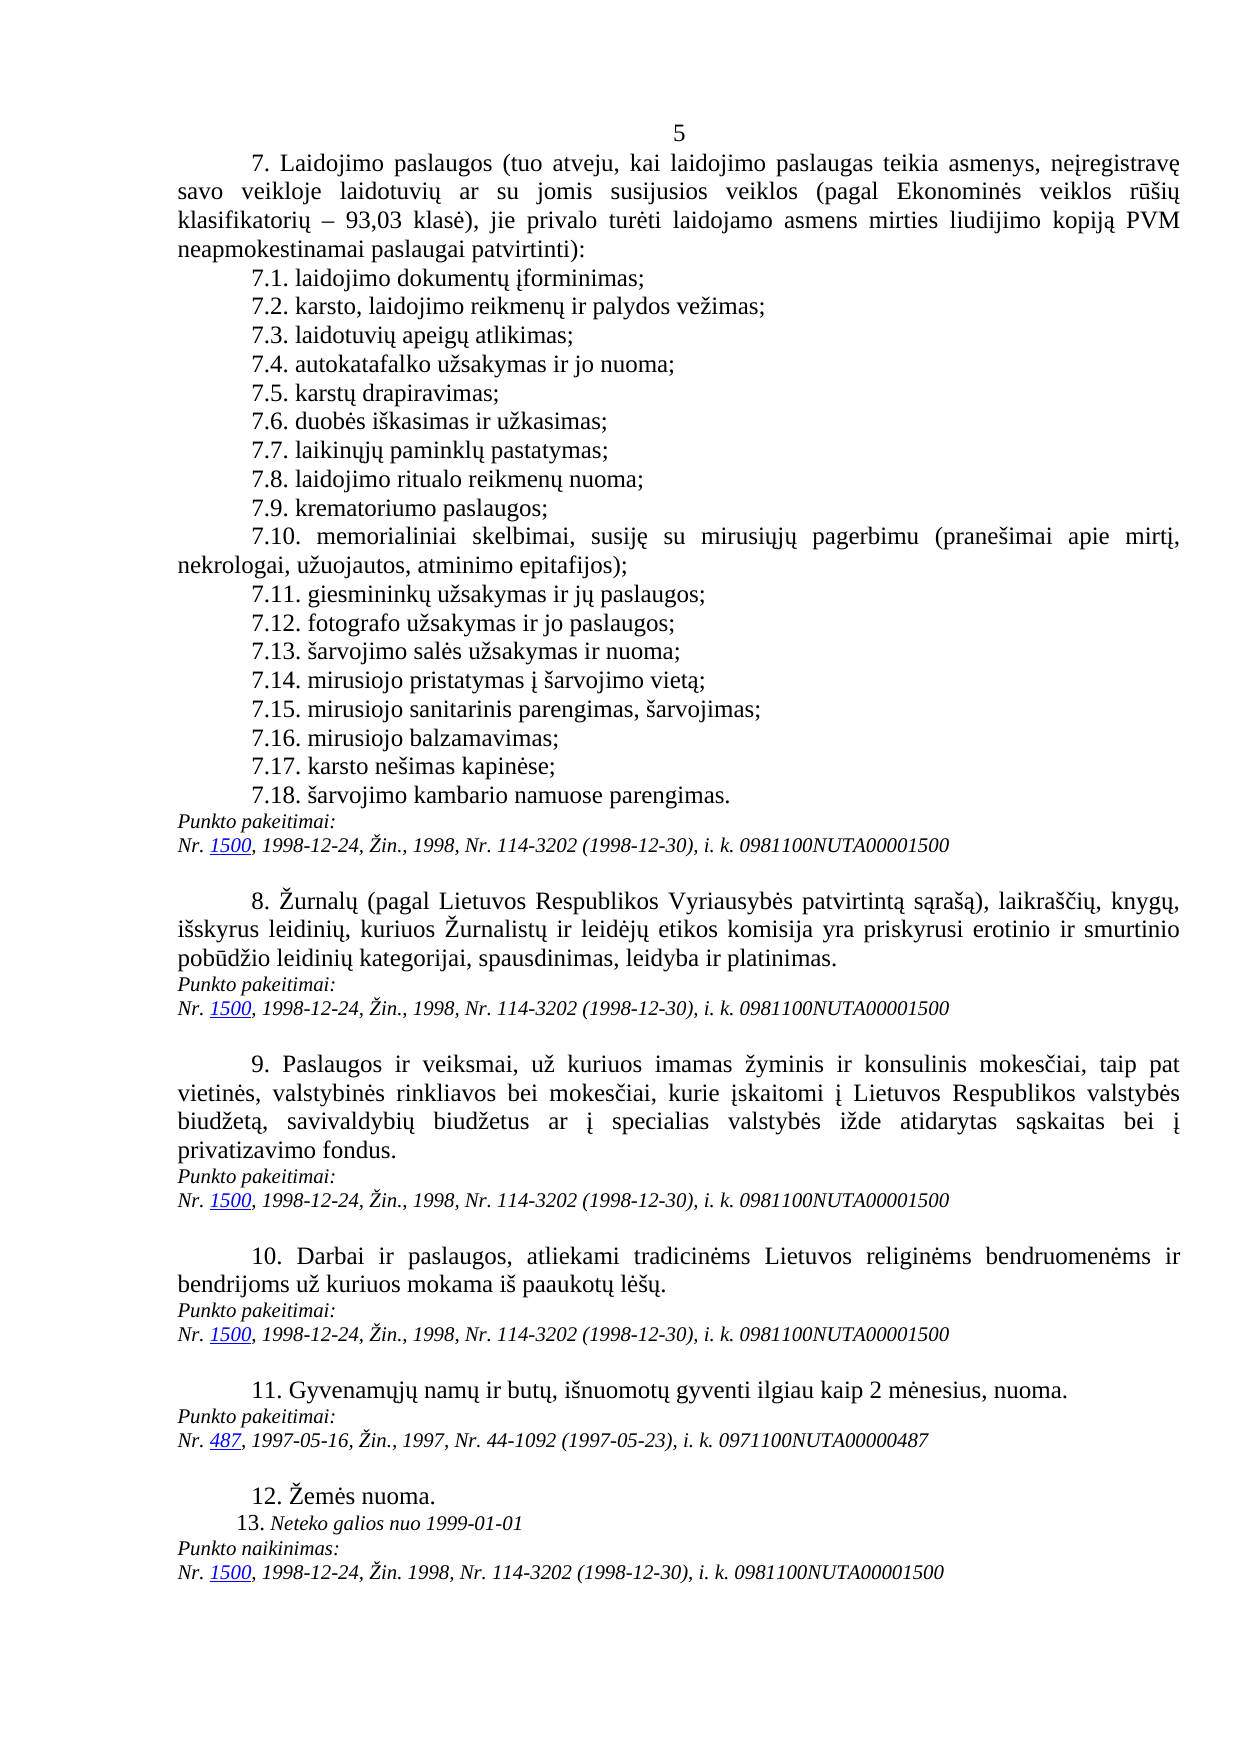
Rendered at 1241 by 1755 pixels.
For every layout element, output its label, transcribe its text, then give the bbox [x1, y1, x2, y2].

text 13. Neteko galios nuo 1999-01-01 [177, 1509, 1181, 1536]
text Nr. 1500, 1998-12-24, Žin. 1998, Nr. 114-3202 (1998-12-30), i. k. 0981100NUTA00001500 [177, 1560, 1181, 1584]
text 12. Žemės nuoma. [177, 1481, 1181, 1509]
text Nr. 1500, 1998-12-24, Žin., 1998, Nr. 114-3202 (1998-12-30), i. k. 0981100NUTA00001500 [177, 1322, 1181, 1346]
text 7.16. mirusiojo balzamavimas; [177, 723, 1181, 751]
text Punkto pakeitimai: [177, 1404, 1181, 1428]
text 7.1. laidojimo dokumentų įforminimas; [177, 263, 1181, 291]
text 11. Gyvenamųjų namų ir butų, išnuomotų gyventi ilgiau kaip 2 mėnesius, nuoma. [177, 1375, 1181, 1404]
text 7.17. karsto nešimas kapinėse; [177, 751, 1181, 780]
text 7.5. karstų drapiravimas; [177, 378, 1181, 406]
text 7.11. giesmininkų užsakymas ir jų paslaugos; [177, 579, 1181, 608]
text 10. Darbai ir paslaugos, atliekami tradicinėms Lietuvos religinėms bendruomenėms ir bendrijoms už kuriuos mokama iš paaukotų lėšų. [177, 1241, 1181, 1298]
text 7.6. duobės iškasimas ir užkasimas; [177, 406, 1181, 435]
text 7.10. memorialiniai skelbimai, susiję su mirusiųjų pagerbimu (pranešimai apie mirtį, nekrologai, užuojautos, atminimo epitafijos); [177, 521, 1181, 579]
text Nr. 1500, 1998-12-24, Žin., 1998, Nr. 114-3202 (1998-12-30), i. k. 0981100NUTA00001500 [177, 996, 1181, 1020]
text Punkto pakeitimai: [177, 1164, 1181, 1188]
text Punkto pakeitimai: [177, 1298, 1181, 1322]
text Punkto pakeitimai: [177, 809, 1181, 833]
text 7.2. karsto, laidojimo reikmenų ir palydos vežimas; [177, 291, 1181, 320]
text Punkto pakeitimai: [177, 972, 1181, 996]
text 8. Žurnalų (pagal Lietuvos Respublikos Vyriausybės patvirtintą sąrašą), laikraščių, knygų, išskyrus leidinių, kuriuos Žurnalistų ir leidėjų etikos komisija yra priskyrusi erotinio ir smurtinio pobūdžio leidinių kategorijai, spausdinimas, leidyba ir platinimas. [177, 886, 1181, 972]
text 7.14. mirusiojo pristatymas į šarvojimo vietą; [177, 665, 1181, 694]
text 7.13. šarvojimo salės užsakymas ir nuoma; [177, 636, 1181, 665]
text 7. Laidojimo paslaugos (tuo atveju, kai laidojimo paslaugas teikia asmenys, neįregistravę savo veikloje laidotuvių ar su jomis susijusios veiklos (pagal Ekonominės veiklos rūšių klasifikatorių – 93,03 klasė), jie privalo turėti laidojamo asmens mirties liudijimo kopiją PVM neapmokestinamai paslaugai patvirtinti): [177, 148, 1181, 263]
text 7.15. mirusiojo sanitarinis parengimas, šarvojimas; [177, 694, 1181, 723]
text Punkto naikinimas: [177, 1536, 1181, 1560]
text 7.8. laidojimo ritualo reikmenų nuoma; [177, 464, 1181, 493]
text 7.18. šarvojimo kambario namuose parengimas. [177, 780, 1181, 809]
text 7.7. laikinųjų paminklų pastatymas; [177, 435, 1181, 464]
text 9. Paslaugos ir veiksmai, už kuriuos imamas žyminis ir konsulinis mokesčiai, taip pat vietinės, valstybinės rinkliavos bei mokesčiai, kurie įskaitomi į Lietuvos Respublikos valstybės biudžetą, savivaldybių biudžetus ar į specialias valstybės ižde atidarytas sąskaitas bei į privatizavimo fondus. [177, 1049, 1181, 1164]
text 7.3. laidotuvių apeigų atlikimas; [177, 320, 1181, 349]
text 7.12. fotografo užsakymas ir jo paslaugos; [177, 608, 1181, 636]
text 7.9. krematoriumo paslaugos; [177, 493, 1181, 521]
text Nr. 487, 1997-05-16, Žin., 1997, Nr. 44-1092 (1997-05-23), i. k. 0971100NUTA00000487 [177, 1428, 1181, 1452]
text 7.4. autokatafalko užsakymas ir jo nuoma; [177, 349, 1181, 378]
text Nr. 1500, 1998-12-24, Žin., 1998, Nr. 114-3202 (1998-12-30), i. k. 0981100NUTA00001500 [177, 1188, 1181, 1212]
text Nr. 1500, 1998-12-24, Žin., 1998, Nr. 114-3202 (1998-12-30), i. k. 0981100NUTA00001500 [177, 833, 1181, 857]
